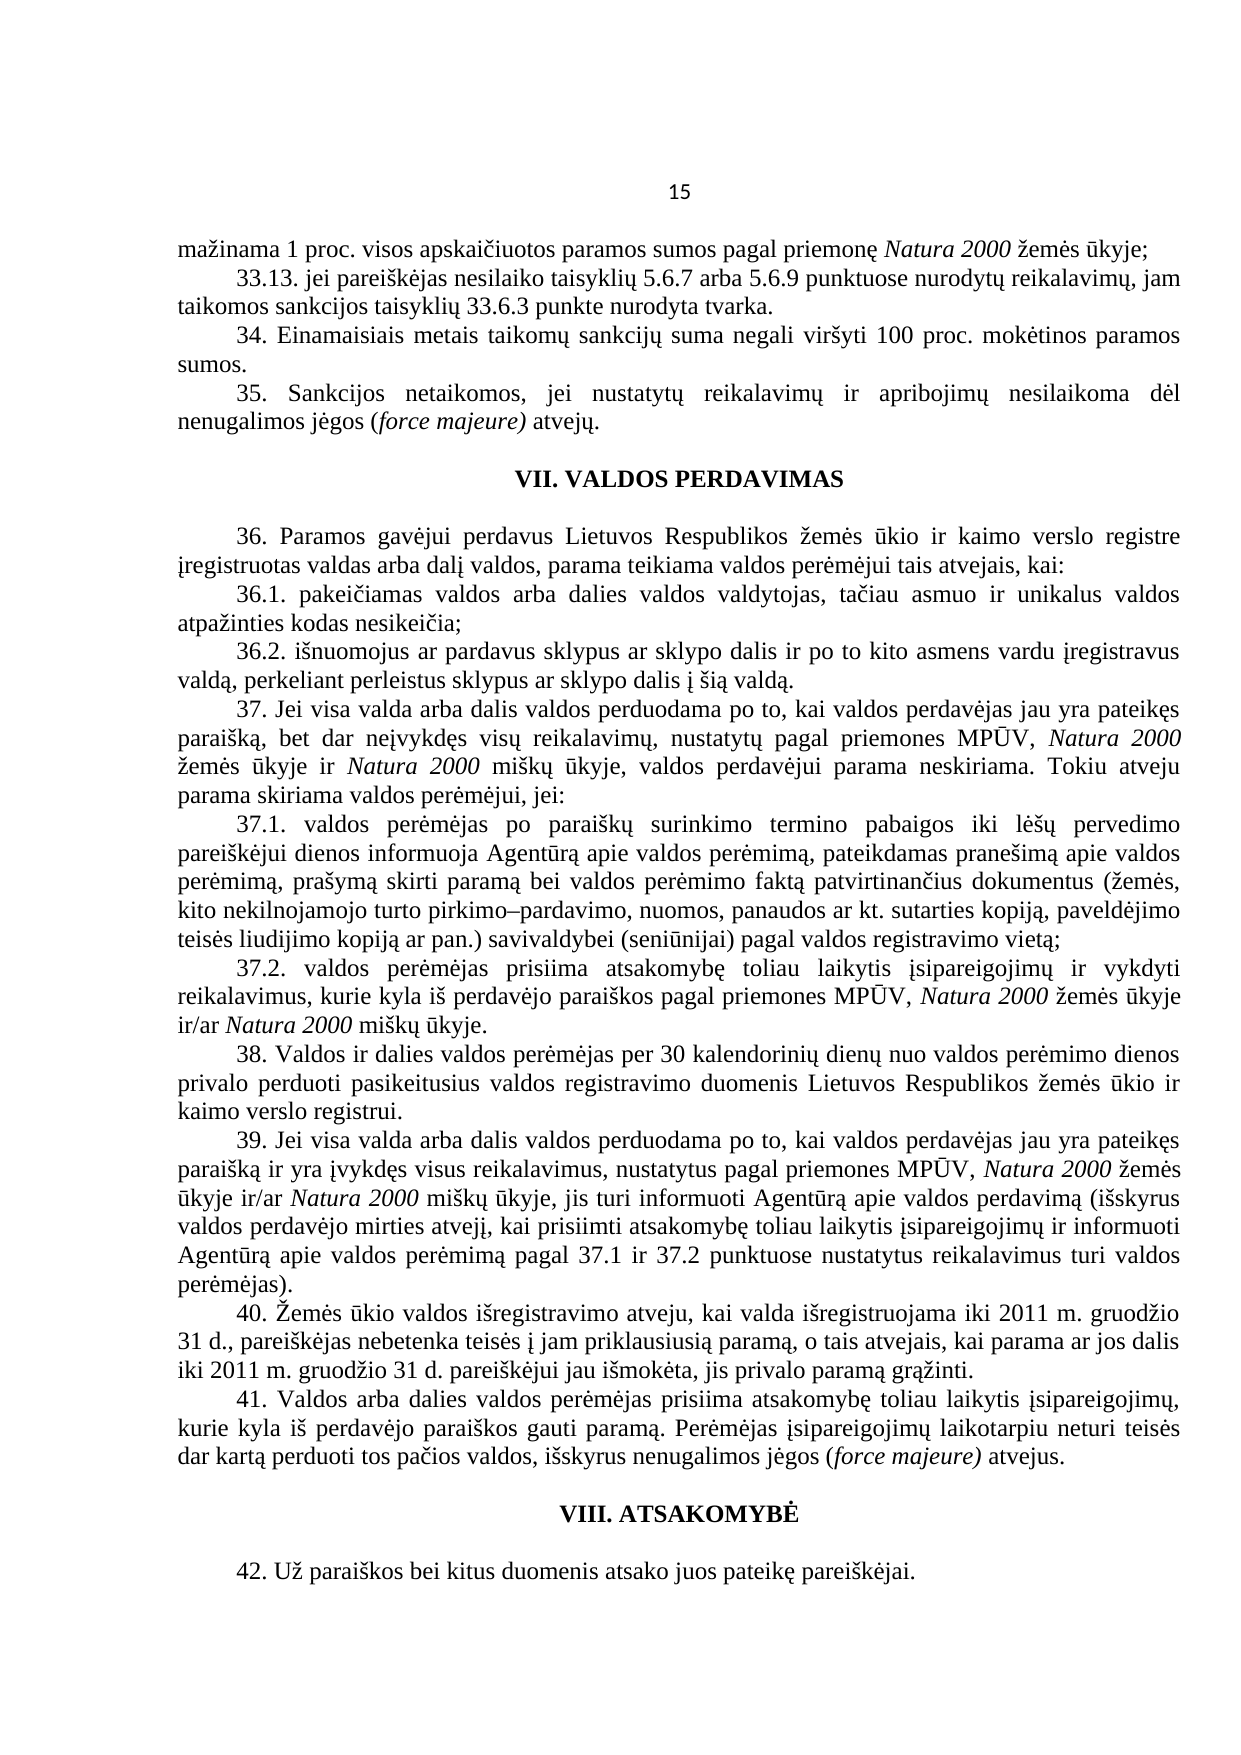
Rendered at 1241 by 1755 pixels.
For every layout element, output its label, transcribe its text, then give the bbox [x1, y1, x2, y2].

text VIII. ATSAKOMYBĖ [177, 1499, 1181, 1528]
text 39. Jei visa valda arba dalis valdos perduodama po to, kai valdos perdavėjas jau yra pateikęs paraišką ir yra įvykdęs visus reikalavimus, nustatytus pagal priemones MPŪV, Natura 2000 žemės ūkyje ir/ar Natura 2000 miškų ūkyje, jis turi informuoti Agentūrą apie valdos perdavimą (išskyrus valdos perdavėjo mirties atvejį, kai prisiimti atsakomybę toliau laikytis įsipareigojimų ir informuoti Agentūrą apie valdos perėmimą pagal 37.1 ir 37.2 punktuose nustatytus reikalavimus turi valdos perėmėjas). [177, 1125, 1181, 1298]
text 41. Valdos arba dalies valdos perėmėjas prisiima atsakomybę toliau laikytis įsipareigojimų, kurie kyla iš perdavėjo paraiškos gauti paramą. Perėmėjas įsipareigojimų laikotarpiu neturi teisės dar kartą perduoti tos pačios valdos, išskyrus nenugalimos jėgos (force majeure) atvejus. [177, 1384, 1181, 1470]
text 34. Einamaisiais metais taikomų sankcijų suma negali viršyti 100 proc. mokėtinos paramos sumos. [177, 320, 1181, 378]
text 36. Paramos gavėjui perdavus Lietuvos Respublikos žemės ūkio ir kaimo verslo registre įregistruotas valdas arba dalį valdos, parama teikiama valdos perėmėjui tais atvejais, kai: [177, 521, 1181, 579]
text mažinama 1 proc. visos apskaičiuotos paramos sumos pagal priemonę Natura 2000 žemės ūkyje; [177, 234, 1181, 263]
text 40. Žemės ūkio valdos išregistravimo atveju, kai valda išregistruojama iki 2011 m. gruodžio 31 d., pareiškėjas nebetenka teisės į jam priklausiusią paramą, o tais atvejais, kai parama ar jos dalis iki 2011 m. gruodžio 31 d. pareiškėjui jau išmokėta, jis privalo paramą grąžinti. [177, 1298, 1181, 1384]
text 37.2. valdos perėmėjas prisiima atsakomybę toliau laikytis įsipareigojimų ir vykdyti reikalavimus, kurie kyla iš perdavėjo paraiškos pagal priemones MPŪV, Natura 2000 žemės ūkyje ir/ar Natura 2000 miškų ūkyje. [177, 953, 1181, 1039]
text 36.1. pakeičiamas valdos arba dalies valdos valdytojas, tačiau asmuo ir unikalus valdos atpažinties kodas nesikeičia; [177, 579, 1181, 636]
text VII. VALDOS PERDAVIMAS [177, 464, 1181, 493]
text 36.2. išnuomojus ar pardavus sklypus ar sklypo dalis ir po to kito asmens vardu įregistravus valdą, perkeliant perleistus sklypus ar sklypo dalis į šią valdą. [177, 636, 1181, 694]
text 37. Jei visa valda arba dalis valdos perduodama po to, kai valdos perdavėjas jau yra pateikęs paraišką, bet dar neįvykdęs visų reikalavimų, nustatytų pagal priemones MPŪV, Natura 2000 žemės ūkyje ir Natura 2000 miškų ūkyje, valdos perdavėjui parama neskiriama. Tokiu atveju parama skiriama valdos perėmėjui, jei: [177, 694, 1181, 809]
text 37.1. valdos perėmėjas po paraiškų surinkimo termino pabaigos iki lėšų pervedimo pareiškėjui dienos informuoja Agentūrą apie valdos perėmimą, pateikdamas pranešimą apie valdos perėmimą, prašymą skirti paramą bei valdos perėmimo faktą patvirtinančius dokumentus (žemės, kito nekilnojamojo turto pirkimo–pardavimo, nuomos, panaudos ar kt. sutarties kopiją, paveldėjimo teisės liudijimo kopiją ar pan.) savivaldybei (seniūnijai) pagal valdos registravimo vietą; [177, 809, 1181, 953]
text 35. Sankcijos netaikomos, jei nustatytų reikalavimų ir apribojimų nesilaikoma dėl nenugalimos jėgos (force majeure) atvejų. [177, 378, 1181, 435]
text 42. Už paraiškos bei kitus duomenis atsako juos pateikę pareiškėjai. [177, 1556, 1181, 1585]
text 33.13. jei pareiškėjas nesilaiko taisyklių 5.6.7 arba 5.6.9 punktuose nurodytų reikalavimų, jam taikomos sankcijos taisyklių 33.6.3 punkte nurodyta tvarka. [177, 263, 1181, 320]
text 38. Valdos ir dalies valdos perėmėjas per 30 kalendorinių dienų nuo valdos perėmimo dienos privalo perduoti pasikeitusius valdos registravimo duomenis Lietuvos Respublikos žemės ūkio ir kaimo verslo registrui. [177, 1039, 1181, 1125]
